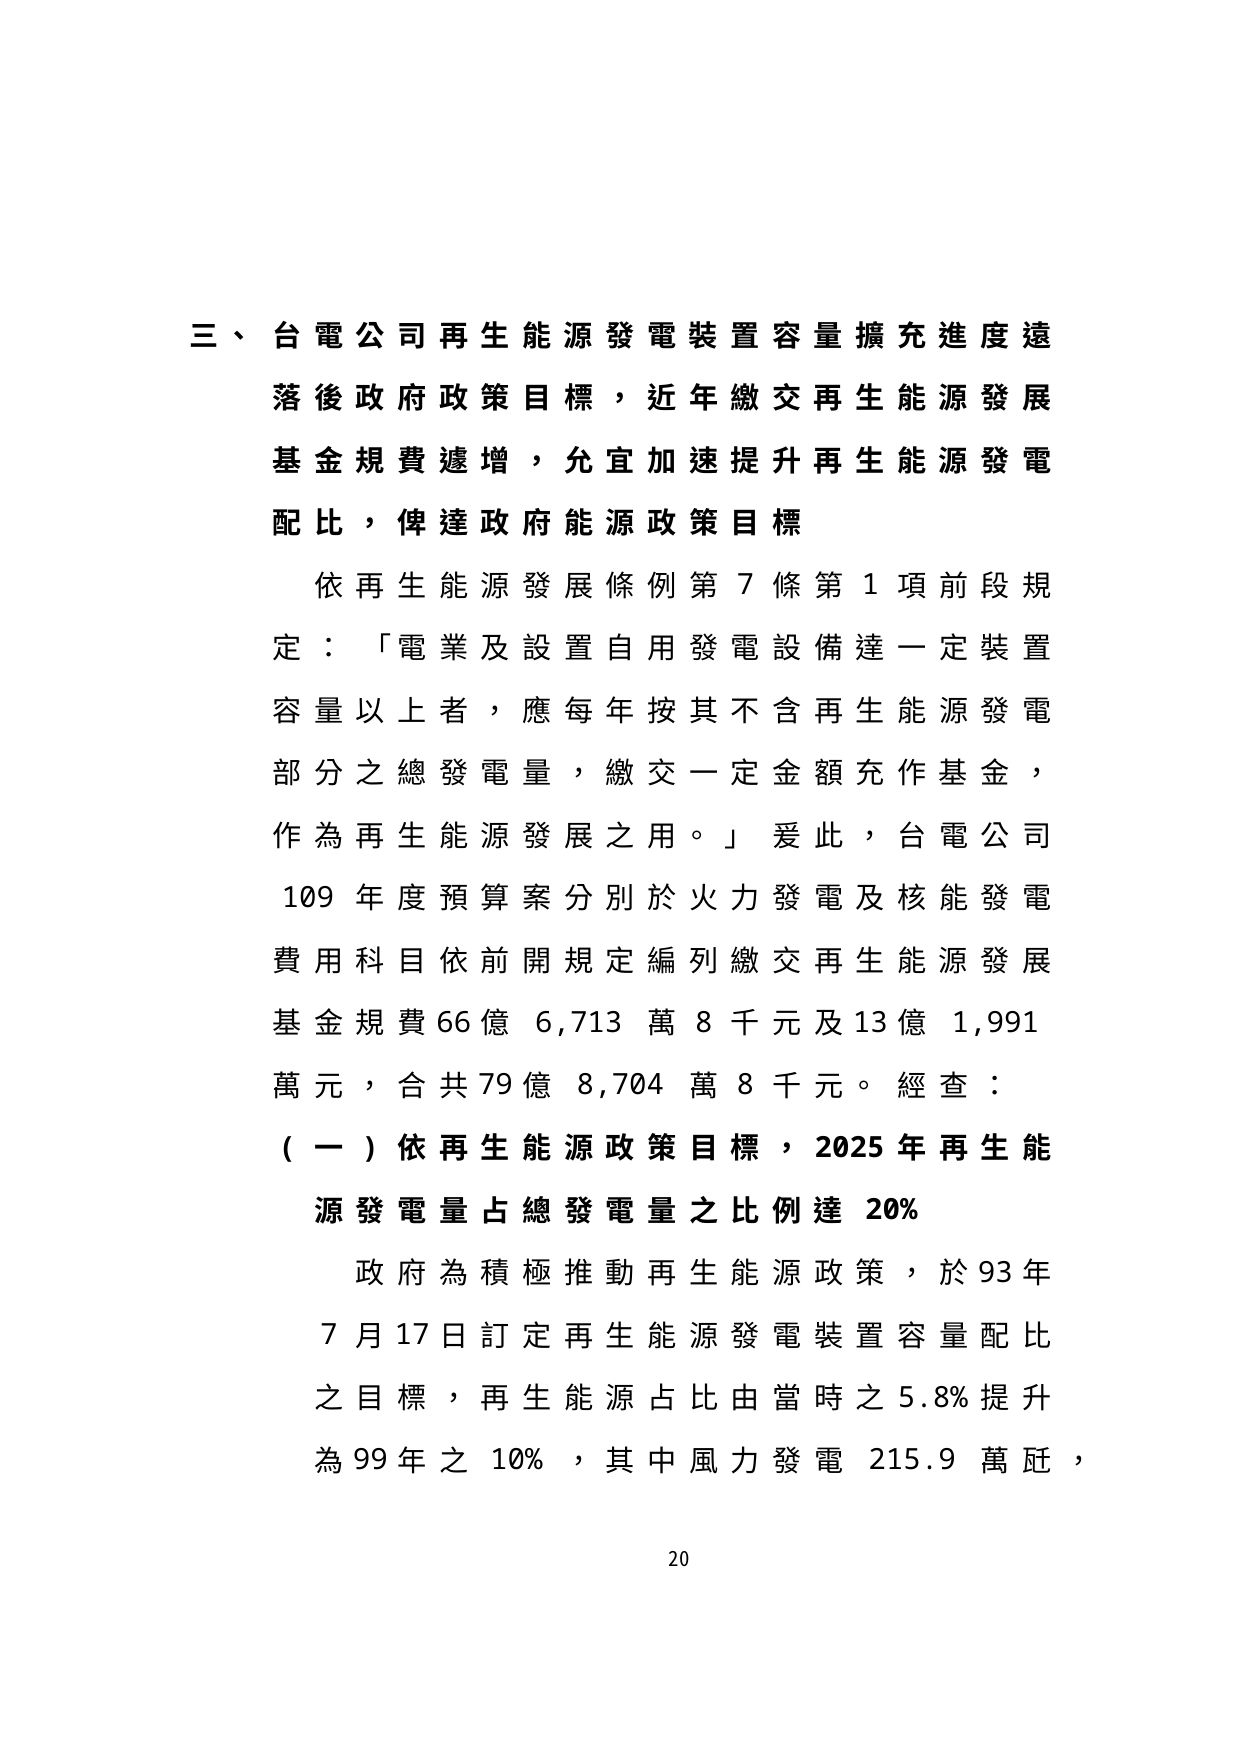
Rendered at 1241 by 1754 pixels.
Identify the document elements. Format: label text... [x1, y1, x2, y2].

text 依再生能源發展條例第7條第1項前段規定：「電業及設置自用發電設備達一定裝置容量以上者，應每年按其不含再生能源發電部分之總發電量，繳交一定金額充作基金，作為再生能源發展之用。」爰此，台電公司109年度預算案分別於火力發電及核能發電費用科目依前開規定編列繳交再生能源發展基金規費66億6,713萬8千元及13億1,991萬元，合共79億8,704萬8千元。經查： [242, 542, 1058, 1104]
text (一)依再生能源政策目標，2025年再生能源發電量占總發電量之比例達20% [242, 1104, 1058, 1229]
text 三、台電公司再生能源發電裝置容量擴充進度遠落後政府政策目標，近年繳交再生能源發展基金規費遽增，允宜加速提升再生能源發電配比，俾達政府能源政策目標 [183, 292, 1058, 542]
text 政府為積極推動再生能源政策，於93年7月17日訂定再生能源發電裝置容量配比之目標，再生能源占比由當時之5.8%提升為99年之10%，其中風力發電215.9萬瓩，而台電公司須完成51.9萬瓩。且為加強推動再生能源之開發利用，於98年7月8日公布施行「再生能源發展條例」，規定我國再生能源發電獎勵總裝置容量為650至1,000萬瓩。而現行再生能源政策目標為2025年再生能源發電量占總發電量之比例達20%。 [271, 1229, 1058, 1479]
